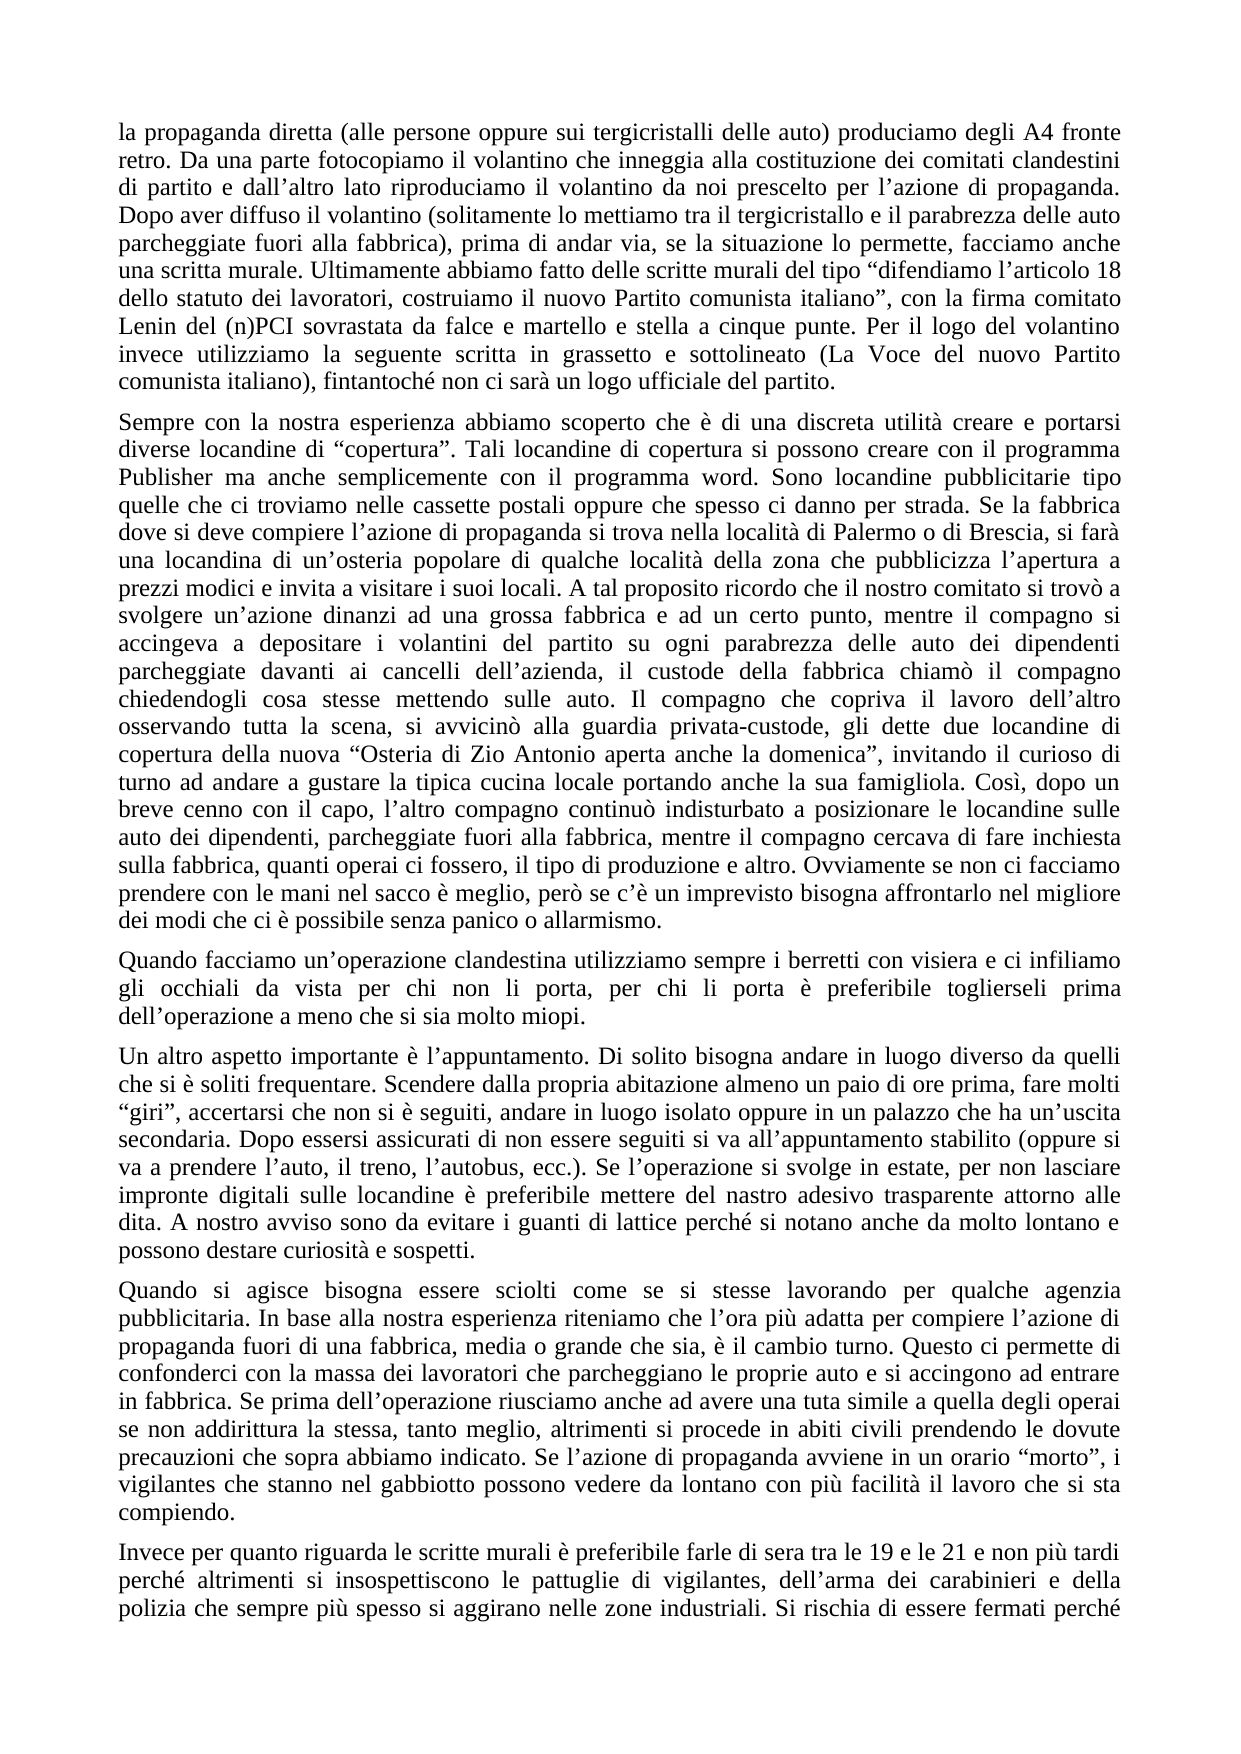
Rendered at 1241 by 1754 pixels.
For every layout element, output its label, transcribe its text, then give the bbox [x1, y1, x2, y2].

text Sempre con la nostra esperienza abbiamo scoperto che è di una discreta utilità creare e portarsi diverse locandine di “copertura”. Tali locandine di copertura si possono creare con il programma Publisher ma anche semplicemente con il programma word. Sono locandine pubblicitarie tipo quelle che ci troviamo nelle cassette postali oppure che spesso ci danno per strada. Se la fabbrica dove si deve compiere l’azione di propaganda si trova nella località di Palermo o di Brescia, si farà una locandina di un’osteria popolare di qualche località della zona che pubblicizza l’apertura a prezzi modici e invita a visitare i suoi locali. A tal proposito ricordo che il nostro comitato si trovò a svolgere un’azione dinanzi ad una grossa fabbrica e ad un certo punto, mentre il compagno si accingeva a depositare i volantini del partito su ogni parabrezza delle auto dei dipendenti parcheggiate davanti ai cancelli dell’azienda, il custode della fabbrica chiamò il compagno chiedendogli cosa stesse mettendo sulle auto. Il compagno che copriva il lavoro dell’altro osservando tutta la scena, si avvicinò alla guardia privata-custode, gli dette due locandine di copertura della nuova “Osteria di Zio Antonio aperta anche la domenica”, invitando il curioso di turno ad andare a gustare la tipica cucina locale portando anche la sua famigliola. Così, dopo un breve cenno con il capo, l’altro compagno continuò indisturbato a posizionare le locandine sulle auto dei dipendenti, parcheggiate fuori alla fabbrica, mentre il compagno cercava di fare inchiesta sulla fabbrica, quanti operai ci fossero, il tipo di produzione e altro. Ovviamente se non ci facciamo prendere con le mani nel sacco è meglio, però se c’è un imprevisto bisogna affrontarlo nel migliore dei modi che ci è possibile senza panico o allarmismo. [118, 408, 1122, 934]
text Quando si agisce bisogna essere sciolti come se si stesse lavorando per qualche agenzia pubblicitaria. In base alla nostra esperienza riteniamo che l’ora più adatta per compiere l’azione di propaganda fuori di una fabbrica, media o grande che sia, è il cambio turno. Questo ci permette di confonderci con la massa dei lavoratori che parcheggiano le proprie auto e si accingono ad entrare in fabbrica. Se prima dell’operazione riusciamo anche ad avere una tuta simile a quella degli operai se non addirittura la stessa, tanto meglio, altrimenti si procede in abiti civili prendendo le dovute precauzioni che sopra abbiamo indicato. Se l’azione di propaganda avviene in un orario “morto”, i vigilantes che stanno nel gabbiotto possono vedere da lontano con più facilità il lavoro che si sta compiendo. [118, 1276, 1122, 1526]
text la propaganda diretta (alle persone oppure sui tergicristalli delle auto) produciamo degli A4 fronte retro. Da una parte fotocopiamo il volantino che inneggia alla costituzione dei comitati clandestini di partito e dall’altro lato riproduciamo il volantino da noi prescelto per l’azione di propaganda. Dopo aver diffuso il volantino (solitamente lo mettiamo tra il tergicristallo e il parabrezza delle auto parcheggiate fuori alla fabbrica), prima di andar via, se la situazione lo permette, facciamo anche una scritta murale. Ultimamente abbiamo fatto delle scritte murali del tipo “difendiamo l’articolo 18 dello statuto dei lavoratori, costruiamo il nuovo Partito comunista italiano”, con la firma comitato Lenin del (n)PCI sovrastata da falce e martello e stella a cinque punte. Per il logo del volantino invece utilizziamo la seguente scritta in grassetto e sottolineato (La Voce del nuovo Partito comunista italiano), fintantoché non ci sarà un logo ufficiale del partito. [118, 118, 1122, 395]
text Quando facciamo un’operazione clandestina utilizziamo sempre i berretti con visiera e ci infiliamo gli occhiali da vista per chi non li porta, per chi li porta è preferibile toglierseli prima dell’operazione a meno che si sia molto miopi. [118, 947, 1122, 1030]
text Un altro aspetto importante è l’appuntamento. Di solito bisogna andare in luogo diverso da quelli che si è soliti frequentare. Scendere dalla propria abitazione almeno un paio di ore prima, fare molti “giri”, accertarsi che non si è seguiti, andare in luogo isolato oppure in un palazzo che ha un’uscita secondaria. Dopo essersi assicurati di non essere seguiti si va all’appuntamento stabilito (oppure si va a prendere l’auto, il treno, l’autobus, ecc.). Se l’operazione si svolge in estate, per non lasciare impronte digitali sulle locandine è preferibile mettere del nastro adesivo trasparente attorno alle dita. A nostro avviso sono da evitare i guanti di lattice perché si notano anche da molto lontano e possono destare curiosità e sospetti. [118, 1042, 1122, 1264]
text Invece per quanto riguarda le scritte murali è preferibile farle di sera tra le 19 e le 21 e non più tardi perché altrimenti si insospettiscono le pattuglie di vigilantes, dell’arma dei carabinieri e della polizia che sempre più spesso si aggirano nelle zone industriali. Si rischia di essere fermati perché [118, 1538, 1122, 1621]
